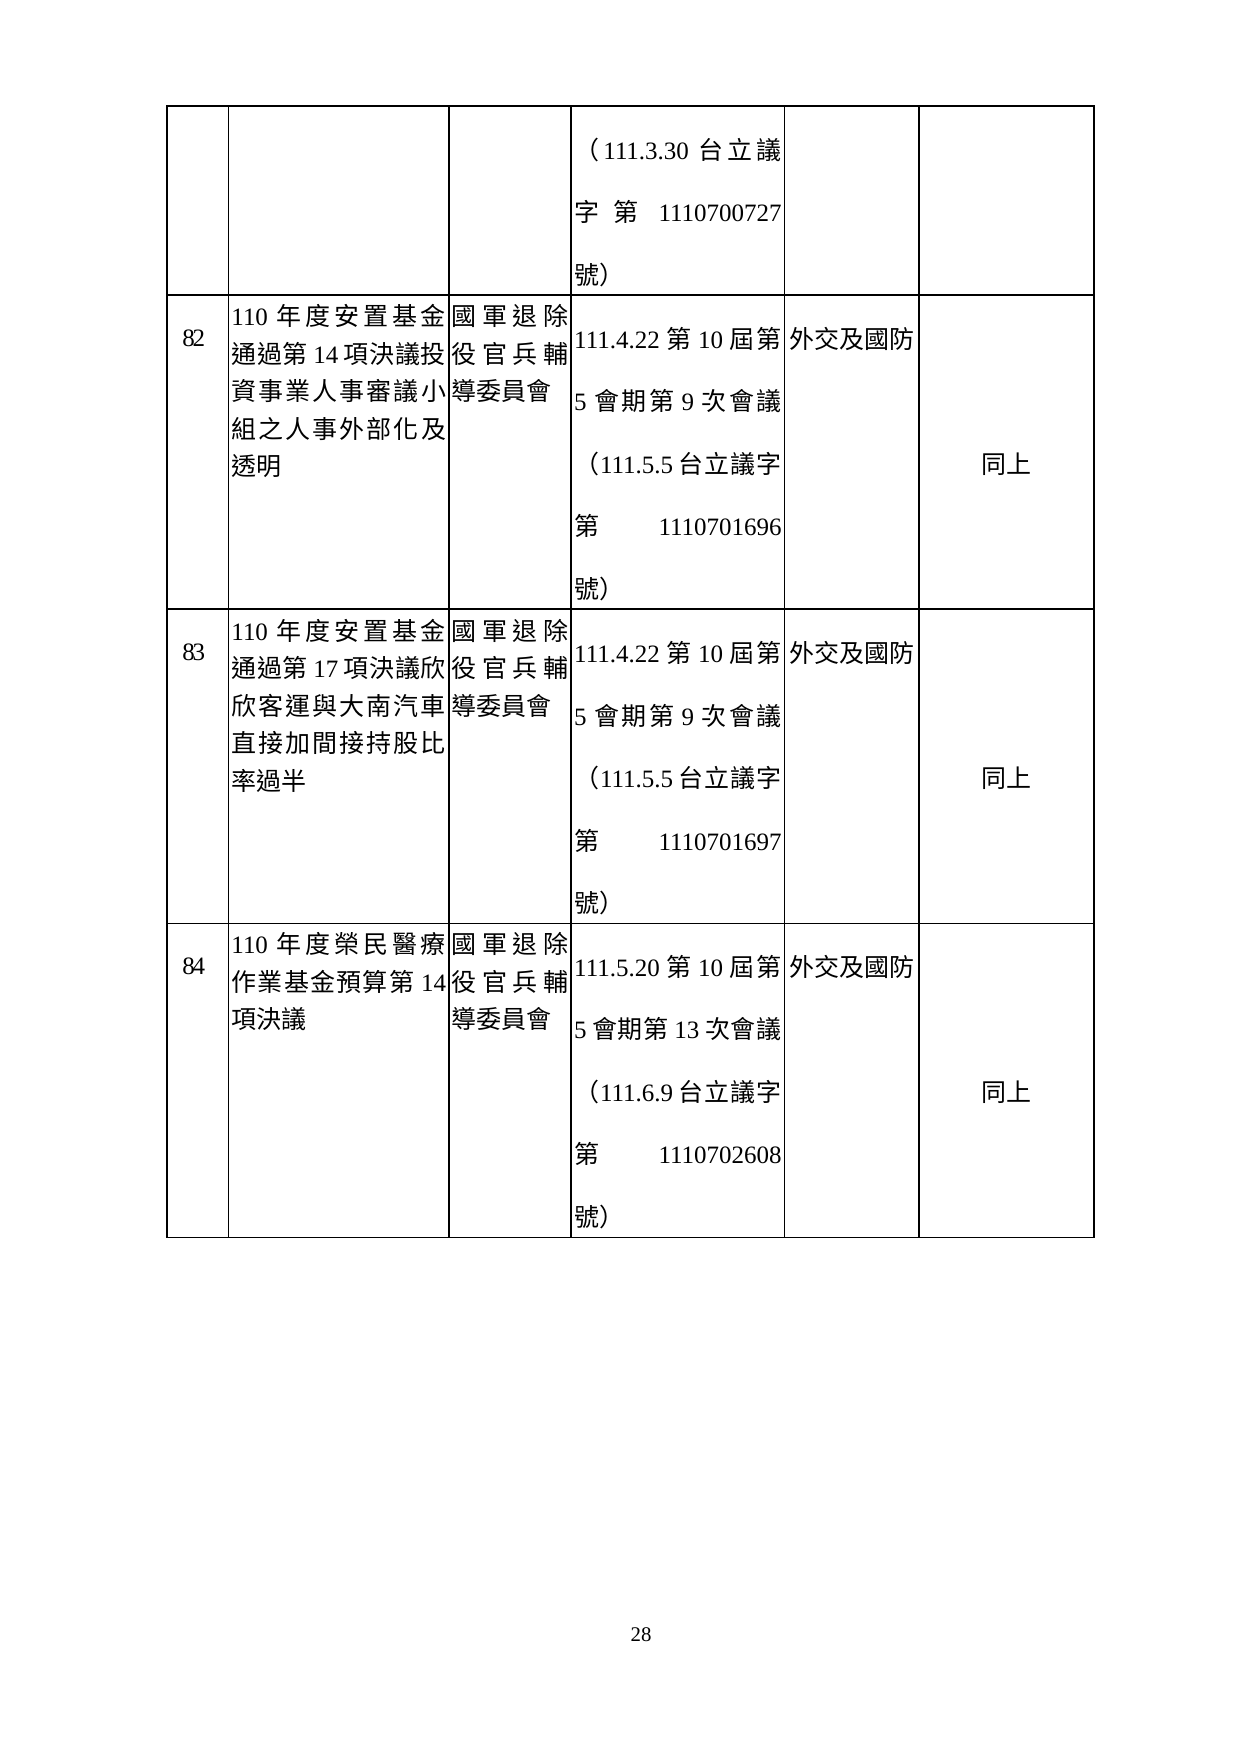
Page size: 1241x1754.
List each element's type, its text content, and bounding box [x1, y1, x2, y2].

table_cell [920, 107, 1093, 294]
table_cell 外交及國防 [785, 296, 918, 608]
table_cell [785, 107, 918, 294]
table_cell [168, 107, 228, 294]
table_cell 111.5.20第10屆第5會期第13次會議（111.6.9台立議字第1110702608號） [572, 924, 784, 1236]
table_cell 外交及國防 [785, 610, 918, 922]
table_cell [229, 107, 448, 294]
table_cell 同上 [920, 296, 1093, 608]
table_cell 國軍退除役官兵輔導委員會 [450, 610, 570, 922]
table_cell [450, 107, 570, 294]
table_cell 110年度安置基金通過第17項決議欣欣客運與大南汽車直接加間接持股比率過半 [229, 610, 448, 922]
table_cell 外交及國防 [785, 924, 918, 1236]
table_cell 111.4.22第10屆第5會期第9次會議（111.5.5台立議字第1110701697號） [572, 610, 784, 922]
table_cell [168, 610, 228, 922]
table_cell 110年度安置基金通過第14項決議投資事業人事審議小組之人事外部化及透明 [229, 296, 448, 608]
table_cell 同上 [920, 610, 1093, 922]
table_cell （111.3.30台立議字第1110700727號） [572, 107, 784, 294]
table_cell [168, 296, 228, 608]
table_cell [168, 924, 228, 1236]
table_cell 同上 [920, 924, 1093, 1236]
table_cell 110年度榮民醫療作業基金預算第14項決議 [229, 924, 448, 1236]
table_cell 111.4.22第10屆第5會期第9次會議（111.5.5台立議字第1110701696號） [572, 296, 784, 608]
table_cell 國軍退除役官兵輔導委員會 [450, 296, 570, 608]
table_cell 國軍退除役官兵輔導委員會 [450, 924, 570, 1236]
